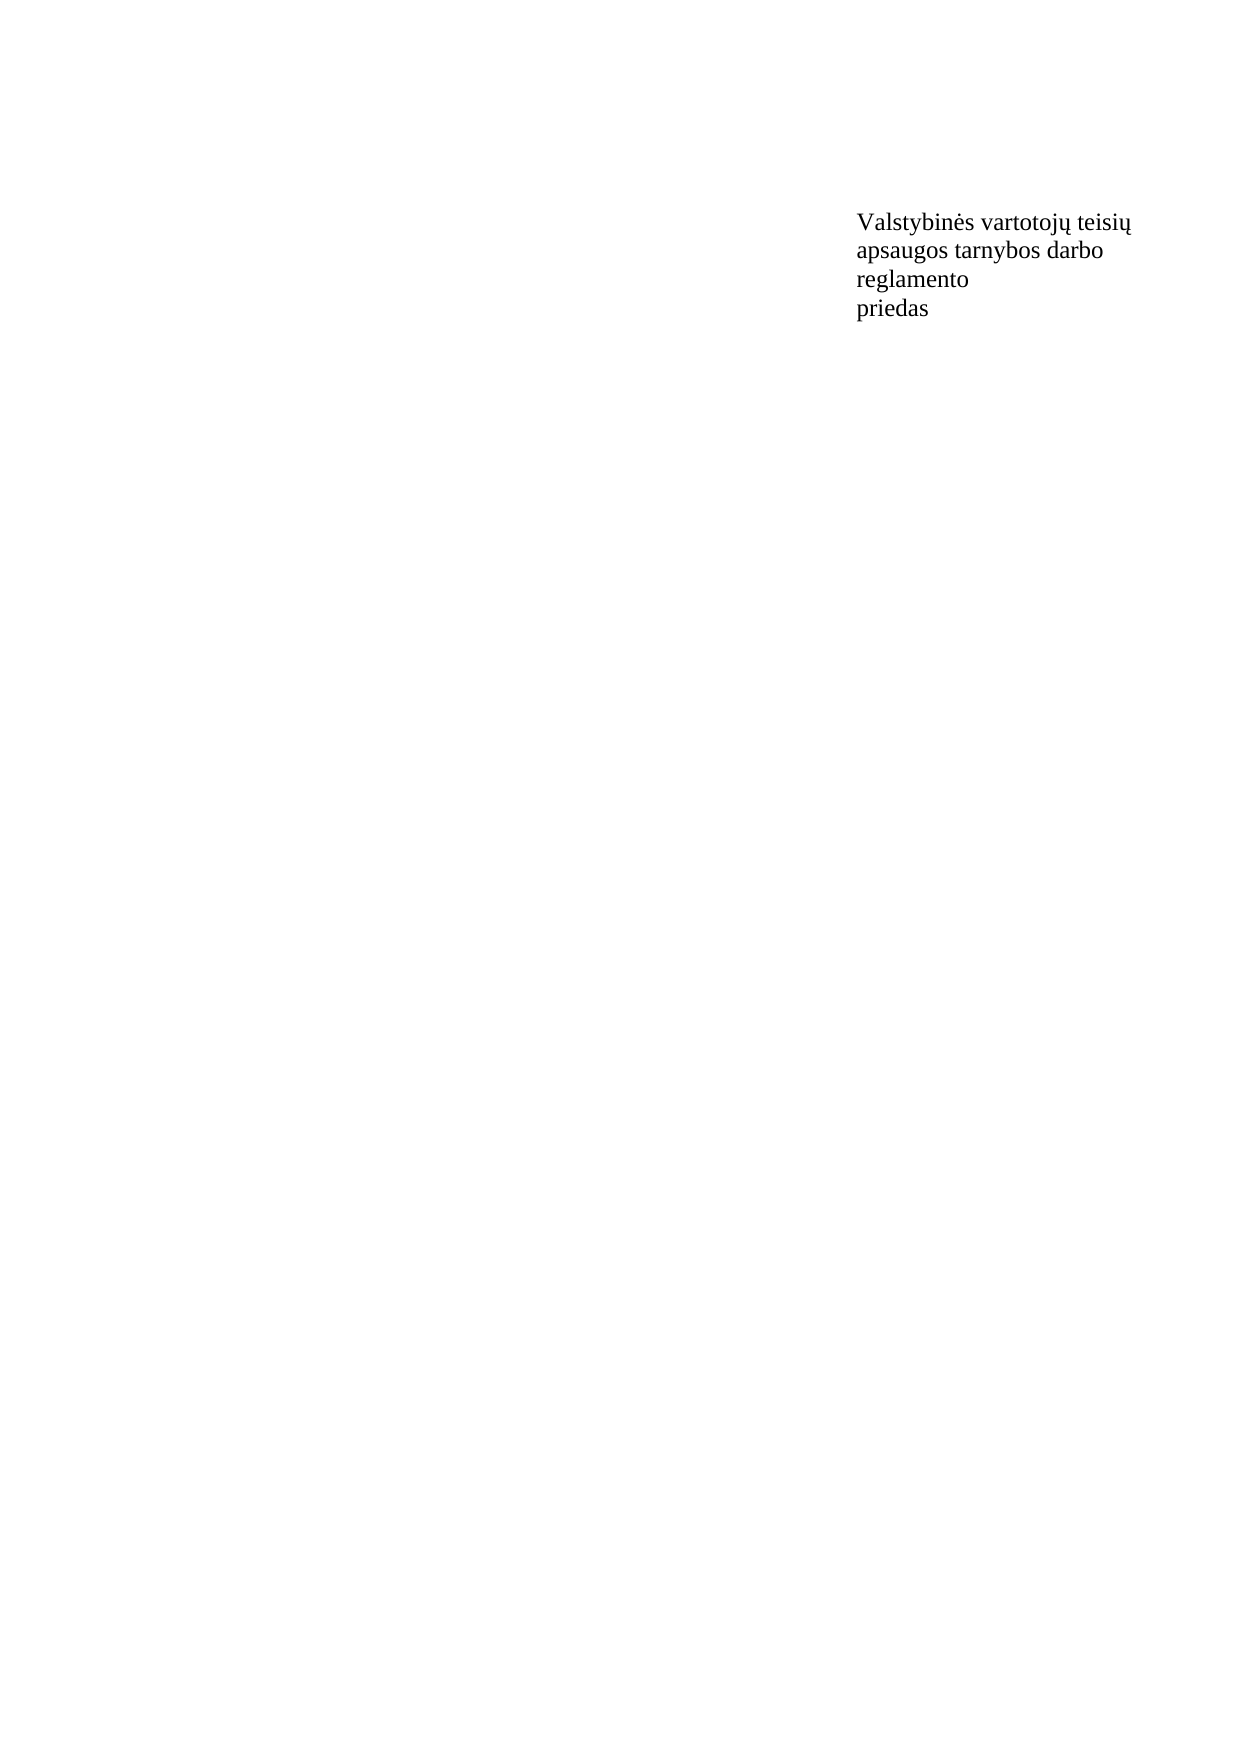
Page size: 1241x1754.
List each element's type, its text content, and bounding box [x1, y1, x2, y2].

text apsaugos tarnybos darbo [856, 235, 1181, 264]
text Valstybinės vartotojų teisių [856, 207, 1181, 235]
text reglamento [856, 264, 1181, 293]
text priedas [856, 293, 1181, 322]
